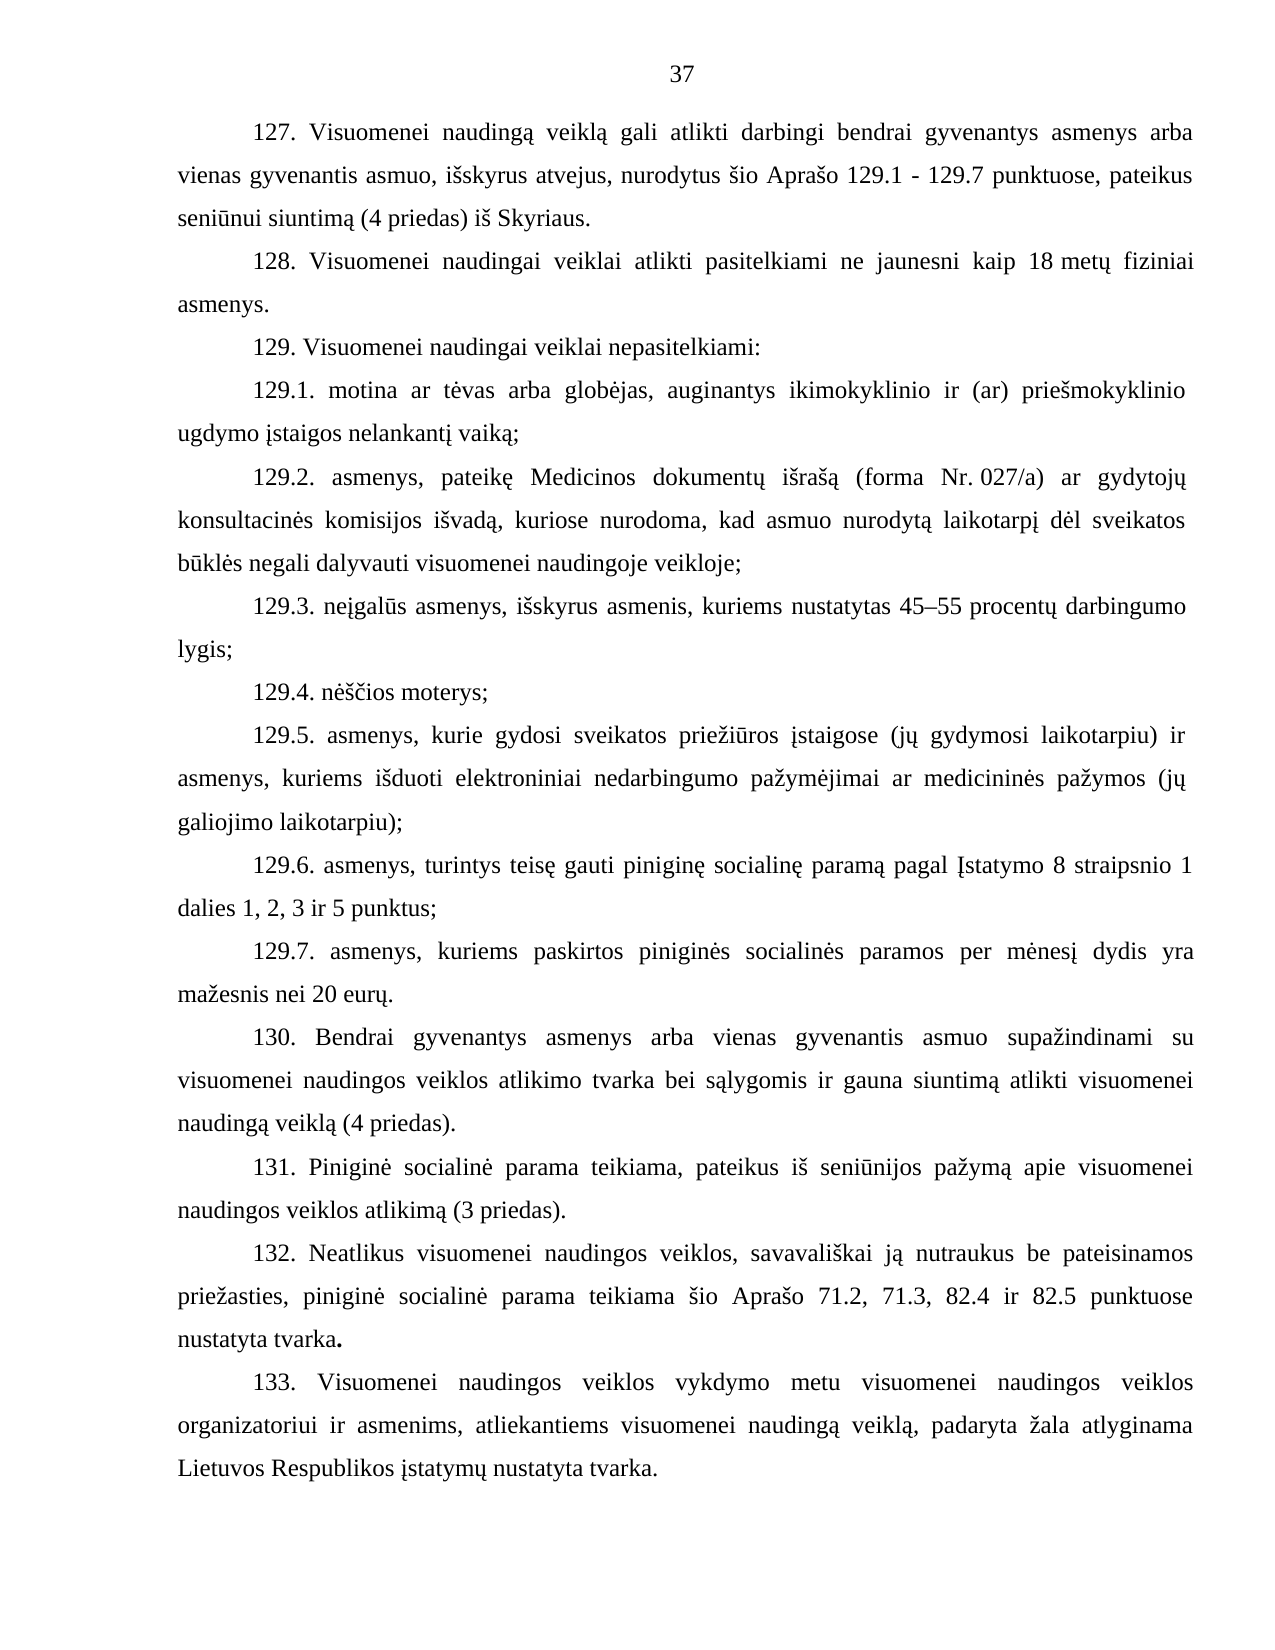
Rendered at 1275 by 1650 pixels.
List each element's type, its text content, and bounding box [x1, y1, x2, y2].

text 133. Visuomenei naudingos veiklos vykdymo metu visuomenei naudingos veiklos organizatoriui ir asmenims, atliekantiems visuomenei naudingą veiklą, padaryta žala atlyginama Lietuvos Respublikos įstatymų nustatyta tvarka. [177, 1367, 1194, 1482]
text 129.6. asmenys, turintys teisę gauti piniginę socialinę paramą pagal Įstatymo 8 straipsnio 1 dalies 1, 2, 3 ir 5 punktus; [177, 850, 1194, 922]
text 131. Piniginė socialinė parama teikiama, pateikus iš seniūnijos pažymą apie visuomenei naudingos veiklos atlikimą (3 priedas). [177, 1152, 1194, 1223]
text 129.5. asmenys, kurie gydosi sveikatos priežiūros įstaigose (jų gydymosi laikotarpiu) ir asmenys, kuriems išduoti elektroniniai nedarbingumo pažymėjimai ar medicininės pažymos (jų galiojimo laikotarpiu); [177, 720, 1186, 835]
text 129.7. asmenys, kuriems paskirtos piniginės socialinės paramos per mėnesį dydis yra mažesnis nei 20 eurų. [177, 936, 1194, 1008]
text 128. Visuomenei naudingai veiklai atlikti pasitelkiami ne jaunesni kaip 18 metų fiziniai asmenys. [177, 246, 1194, 318]
text 129. Visuomenei naudingai veiklai nepasitelkiami: [177, 332, 1194, 361]
text 129.1. motina ar tėvas arba globėjas, auginantys ikimokyklinio ir (ar) priešmokyklinio ugdymo įstaigos nelankantį vaiką; [177, 375, 1186, 447]
text 129.2. asmenys, pateikę Medicinos dokumentų išrašą (forma Nr. 027/a) ar gydytojų konsultacinės komisijos išvadą, kuriose nurodoma, kad asmuo nurodytą laikotarpį dėl sveikatos būklės negali dalyvauti visuomenei naudingoje veikloje; [177, 462, 1186, 577]
text 130. Bendrai gyvenantys asmenys arba vienas gyvenantis asmuo supažindinami su visuomenei naudingos veiklos atlikimo tvarka bei sąlygomis ir gauna siuntimą atlikti visuomenei naudingą veiklą (4 priedas). [177, 1022, 1194, 1137]
text 129.4. nėščios moterys; [177, 677, 1194, 706]
text 129.3. neįgalūs asmenys, išskyrus asmenis, kuriems nustatytas 45–55 procentų darbingumo lygis; [177, 591, 1186, 663]
text 127. Visuomenei naudingą veiklą gali atlikti darbingi bendrai gyvenantys asmenys arba vienas gyvenantis asmuo, išskyrus atvejus, nurodytus šio Aprašo 129.1 - 129.7 punktuose, pateikus seniūnui siuntimą (4 priedas) iš Skyriaus. [177, 117, 1194, 232]
text 132. Neatlikus visuomenei naudingos veiklos, savavališkai ją nutraukus be pateisinamos priežasties, piniginė socialinė parama teikiama šio Aprašo 71.2, 71.3, 82.4 ir 82.5 punktuose nustatyta tvarka. [177, 1238, 1194, 1353]
